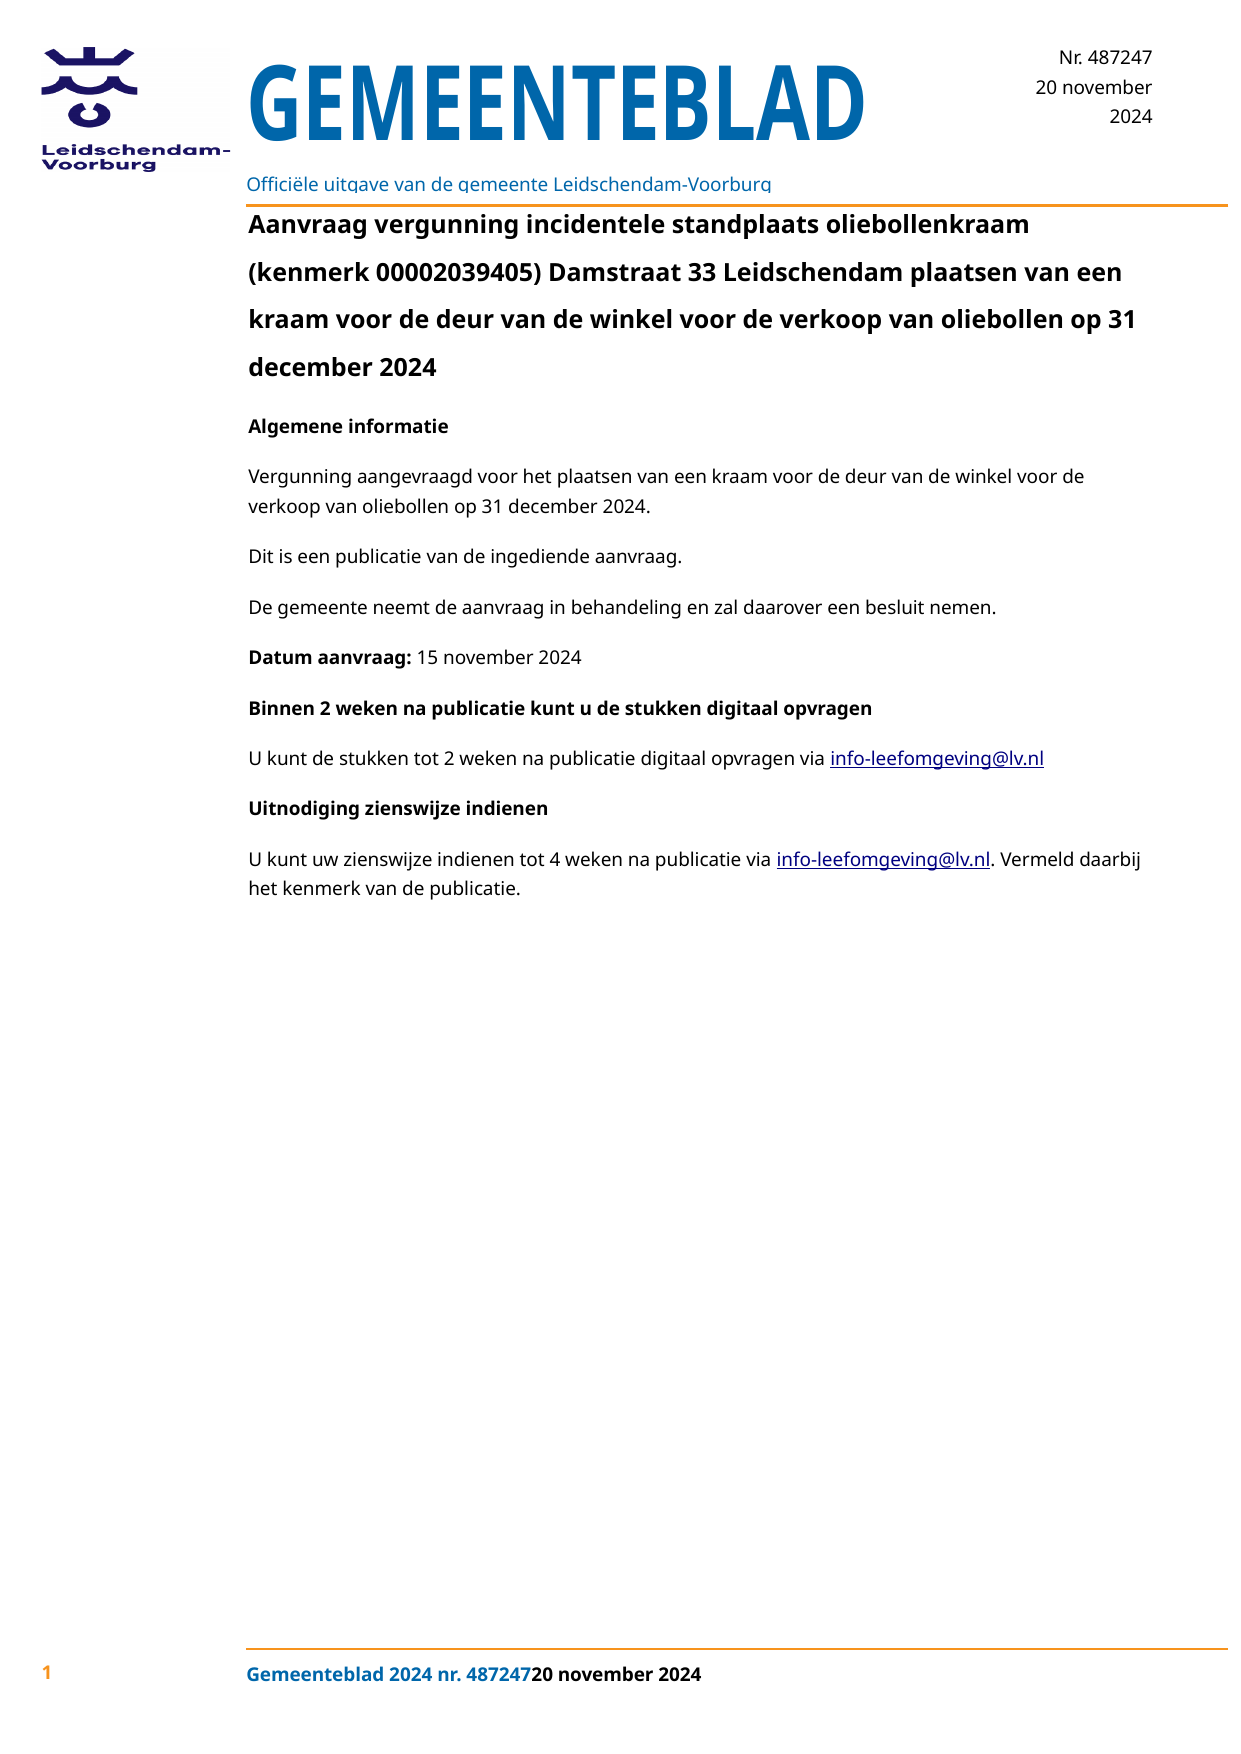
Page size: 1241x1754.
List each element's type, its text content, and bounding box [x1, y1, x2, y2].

text Datum aanvraag: 15 november 2024 [248, 644, 1152, 670]
picture [41, 47, 231, 172]
text Binnen 2 weken na publicatie kunt u de stukken digitaal opvragen [248, 695, 1152, 721]
text Vergunning aangevraagd voor het plaatsen van een kraam voor de deur van de winkel voor de verkoop van oliebollen op 31 december 2024. [248, 463, 1152, 519]
text Dit is een publicatie van de ingediende aanvraag. [248, 543, 1152, 569]
text Algemene informatie [248, 413, 1152, 439]
text U kunt de stukken tot 2 weken na publicatie digitaal opvragen via info-leefomgeving@lv.nl [248, 745, 1152, 771]
text Aanvraag vergunning incidentele standplaats oliebollenkraam (kenmerk 00002039405) Damstraat 33 Leidschendam plaatsen van een kraam voor de deur van de winkel voor de verkoop van oliebollen op 31 december 2024 [248, 207, 1152, 384]
text U kunt uw zienswijze indienen tot 4 weken na publicatie via info-leefomgeving@lv.nl. Vermeld daarbij het kenmerk van de publicatie. [248, 846, 1152, 901]
text Uitnodiging zienswijze indienen [248, 796, 1152, 821]
text De gemeente neemt de aanvraag in behandeling en zal daarover een besluit nemen. [248, 594, 1152, 620]
